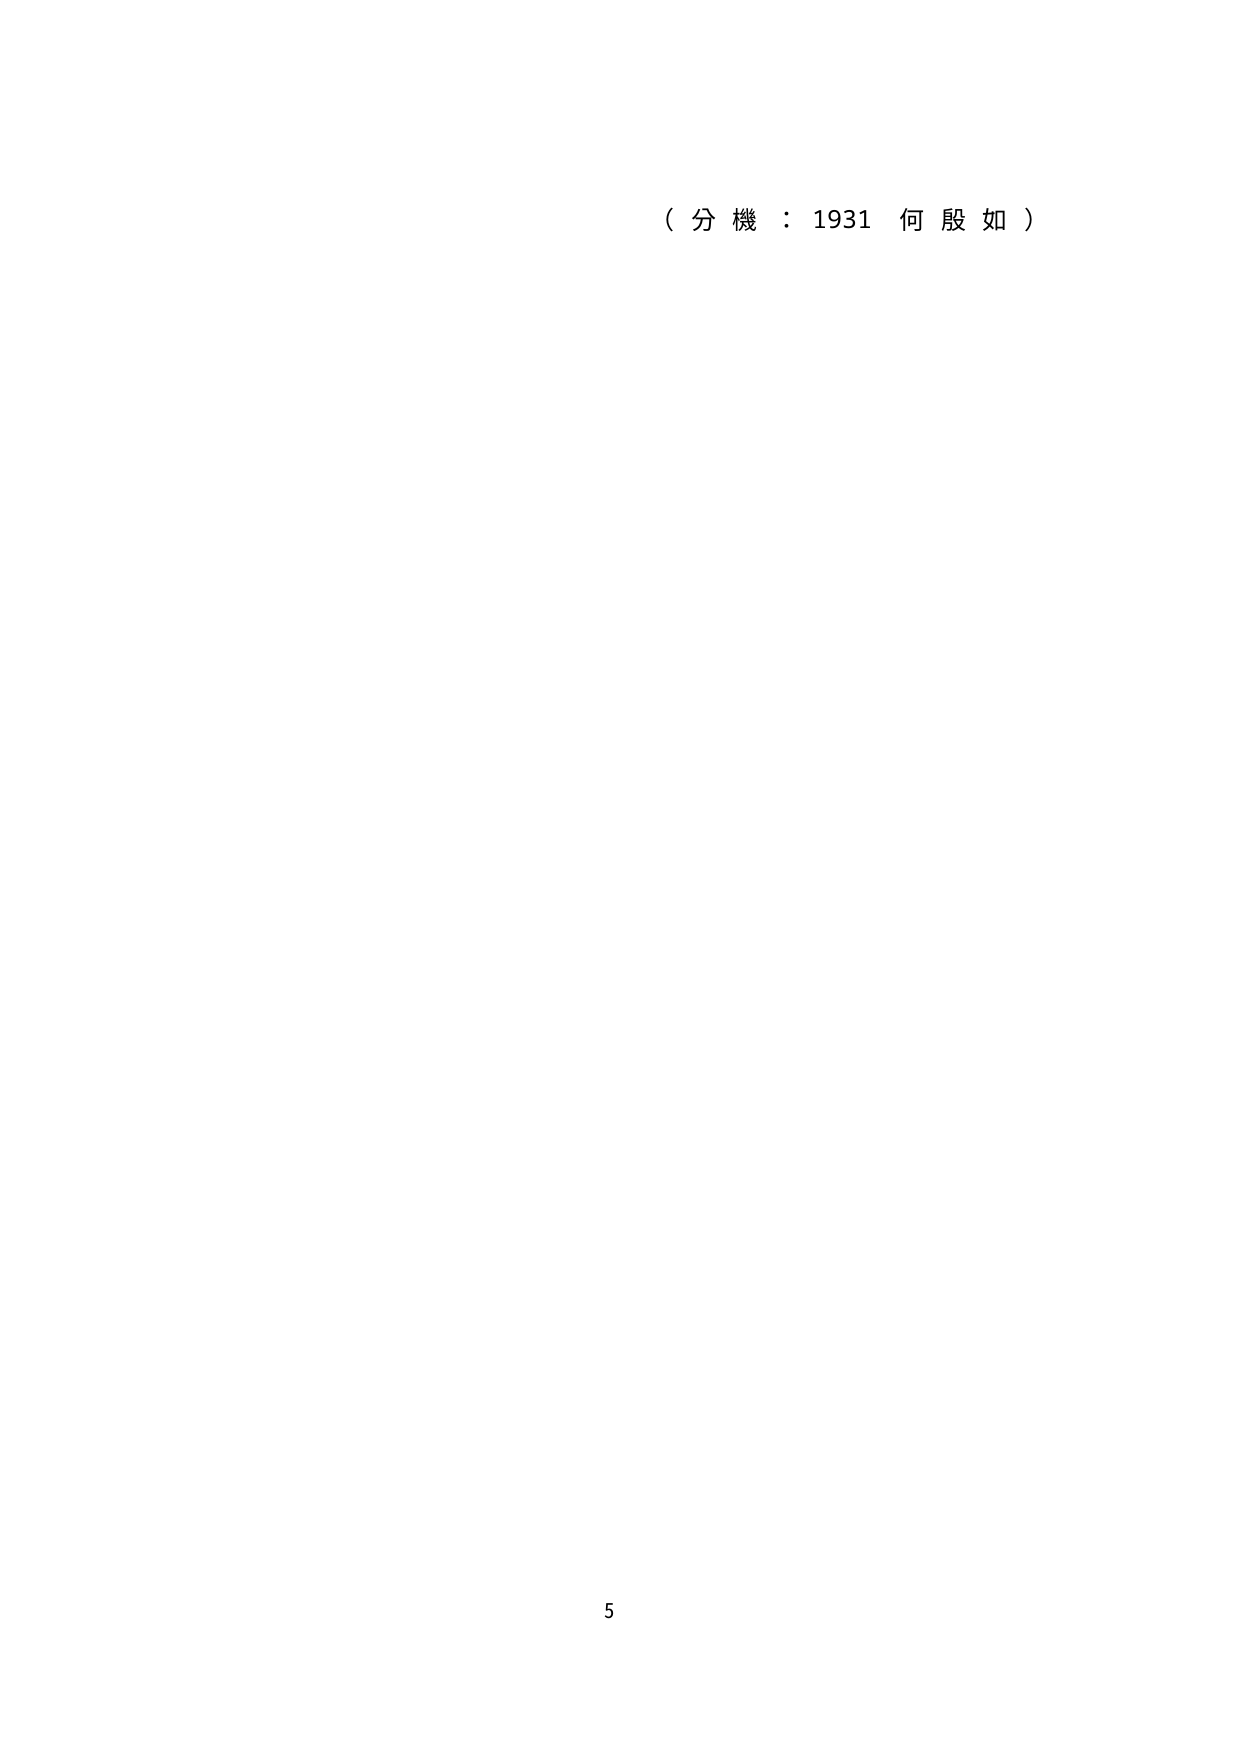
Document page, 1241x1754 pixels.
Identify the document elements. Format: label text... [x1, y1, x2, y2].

text （分機：1931 何殷如） [242, 177, 1058, 240]
